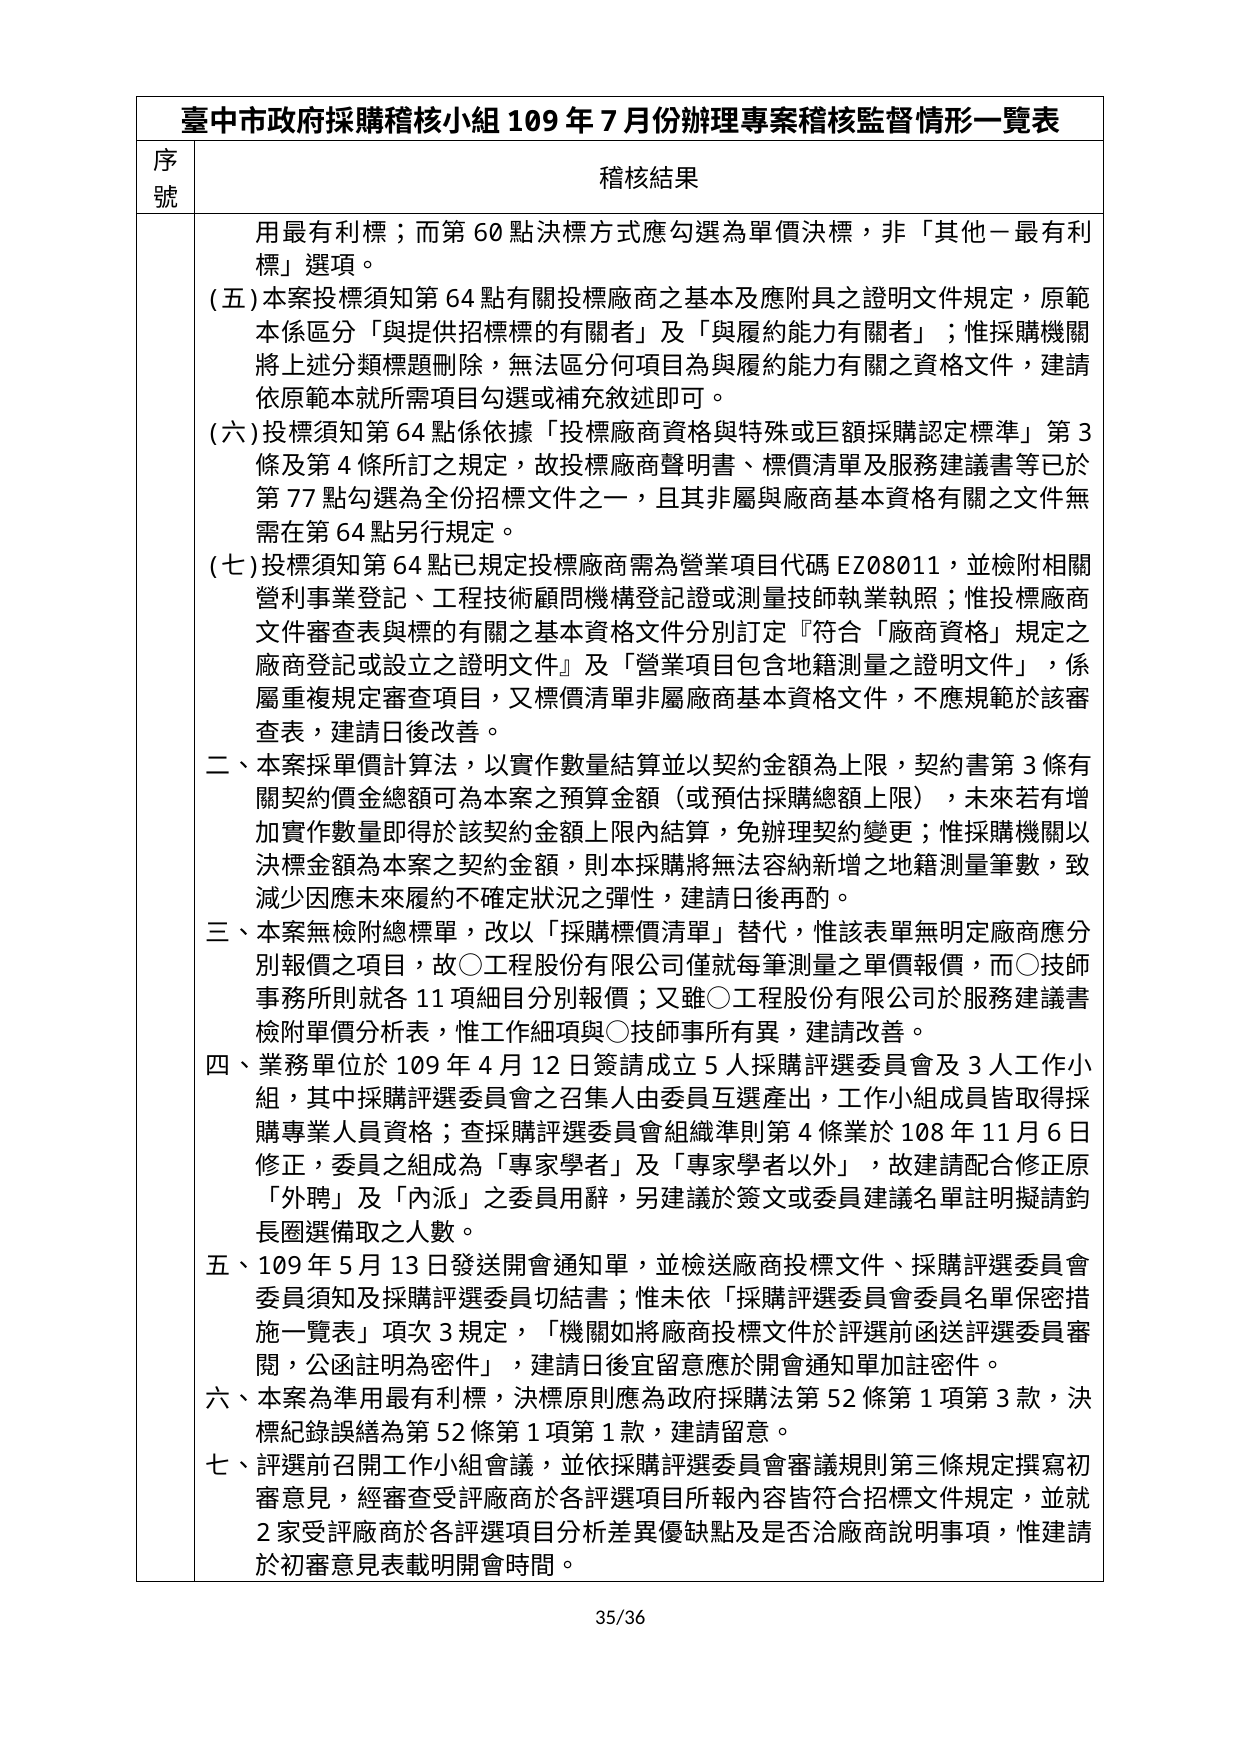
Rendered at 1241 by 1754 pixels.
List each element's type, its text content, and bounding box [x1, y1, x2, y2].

table_cell 序號 [137, 141, 194, 213]
table_cell 稽核結果 [195, 141, 1103, 213]
table_header 臺中市政府採購稽核小組109年7月份辦理專案稽核監督情形一覽表 [137, 97, 1103, 140]
table_cell 用最有利標；而第60點決標方式應勾選為單價決標，非「其他－最有利標」選項。 (五)本案投標須知第64點有關投標廠商之基本及應附具之證明文件規定，原範本係區分「與提供招標標的有關者」及「與履約能力有關者」；惟採購機關將上述分類標題刪除，無法區分何項目為與履約能力有關之資格文件，建請依原範本就所需項目勾選或補充敘述即可。 (六)投標須知第64點係依據「投標廠商資格與特殊或巨額採購認定標準」第3條及第4條所訂之規定，故投標廠商聲明書、標價清單及服務建議書等已於第77點勾選為全份招標文件之一，且其非屬與廠商基本資格有關之文件無需在第64點另行規定。 (七)投標須知第64點已規定投標廠商需為營業項目代碼EZ08011，並檢附相關營利事業登記、工程技術顧問機構登記證或測量技師執業執照；惟投標廠商文件審查表與標的有關之基本資格文件分別訂定『符合「廠商資格」規定之廠商登記或設立之證明文件』及「營業項目包含地籍測量之證明文件」，係屬重複規定審查項目，又標價清單非屬廠商基本資格文件，不應規範於該審查表，建請日後改善。 二、本案採單價計算法，以實作數量結算並以契約金額為上限，契約書第3條有關契約價金總額可為本案之預算金額（或預估採購總額上限），未來若有增加實作數量即得於該契約金額上限內結算，免辦理契約變更；惟採購機關以決標金額為本案之契約金額，則本採購將無法容納新增之地籍測量筆數，致減少因應未來履約不確定狀況之彈性，建請日後再酌。 三、本案無檢附總標單，改以「採購標價清單」替代，惟該表單無明定廠商應分別報價之項目，故○工程股份有限公司僅就每筆測量之單價報價，而○技師事務所則就各11項細目分別報價；又雖○工程股份有限公司於服務建議書檢附單價分析表，惟工作細項與○技師事所有異，建請改善。 四、業務單位於109年4月12日簽請成立5人採購評選委員會及3人工作小組，其中採購評選委員會之召集人由委員互選產出，工作小組成員皆取得採購專業人員資格；查採購評選委員會組織準則第4條業於108年11月6日修正，委員之組成為「專家學者」及「專家學者以外」，故建請配合修正原「外聘」及「內派」之委員用辭，另建議於簽文或委員建議名單註明擬請鈞長圈選備取之人數。 五、109年5月13日發送開會通知單，並檢送廠商投標文件、採購評選委員會委員須知及採購評選委員切結書；惟未依「採購評選委員會委員名單保密措施一覽表」項次3規定，「機關如將廠商投標文件於評選前函送評選委員審閱，公函註明為密件」，建請日後宜留意應於開會通知單加註密件。 六、本案為準用最有利標，決標原則應為政府採購法第52條第1項第3款，決標紀錄誤繕為第52條第1項第1款，建請留意。 七、評選前召開工作小組會議，並依採購評選委員會審議規則第三條規定撰寫初審意見，經審查受評廠商於各評選項目所報內容皆符合招標文件規定，並就2家受評廠商於各評選項目分析差異優缺點及是否洽廠商說明事項，惟建請於初審意見表載明開會時間。 [195, 214, 1103, 1581]
table_cell [137, 214, 194, 1581]
